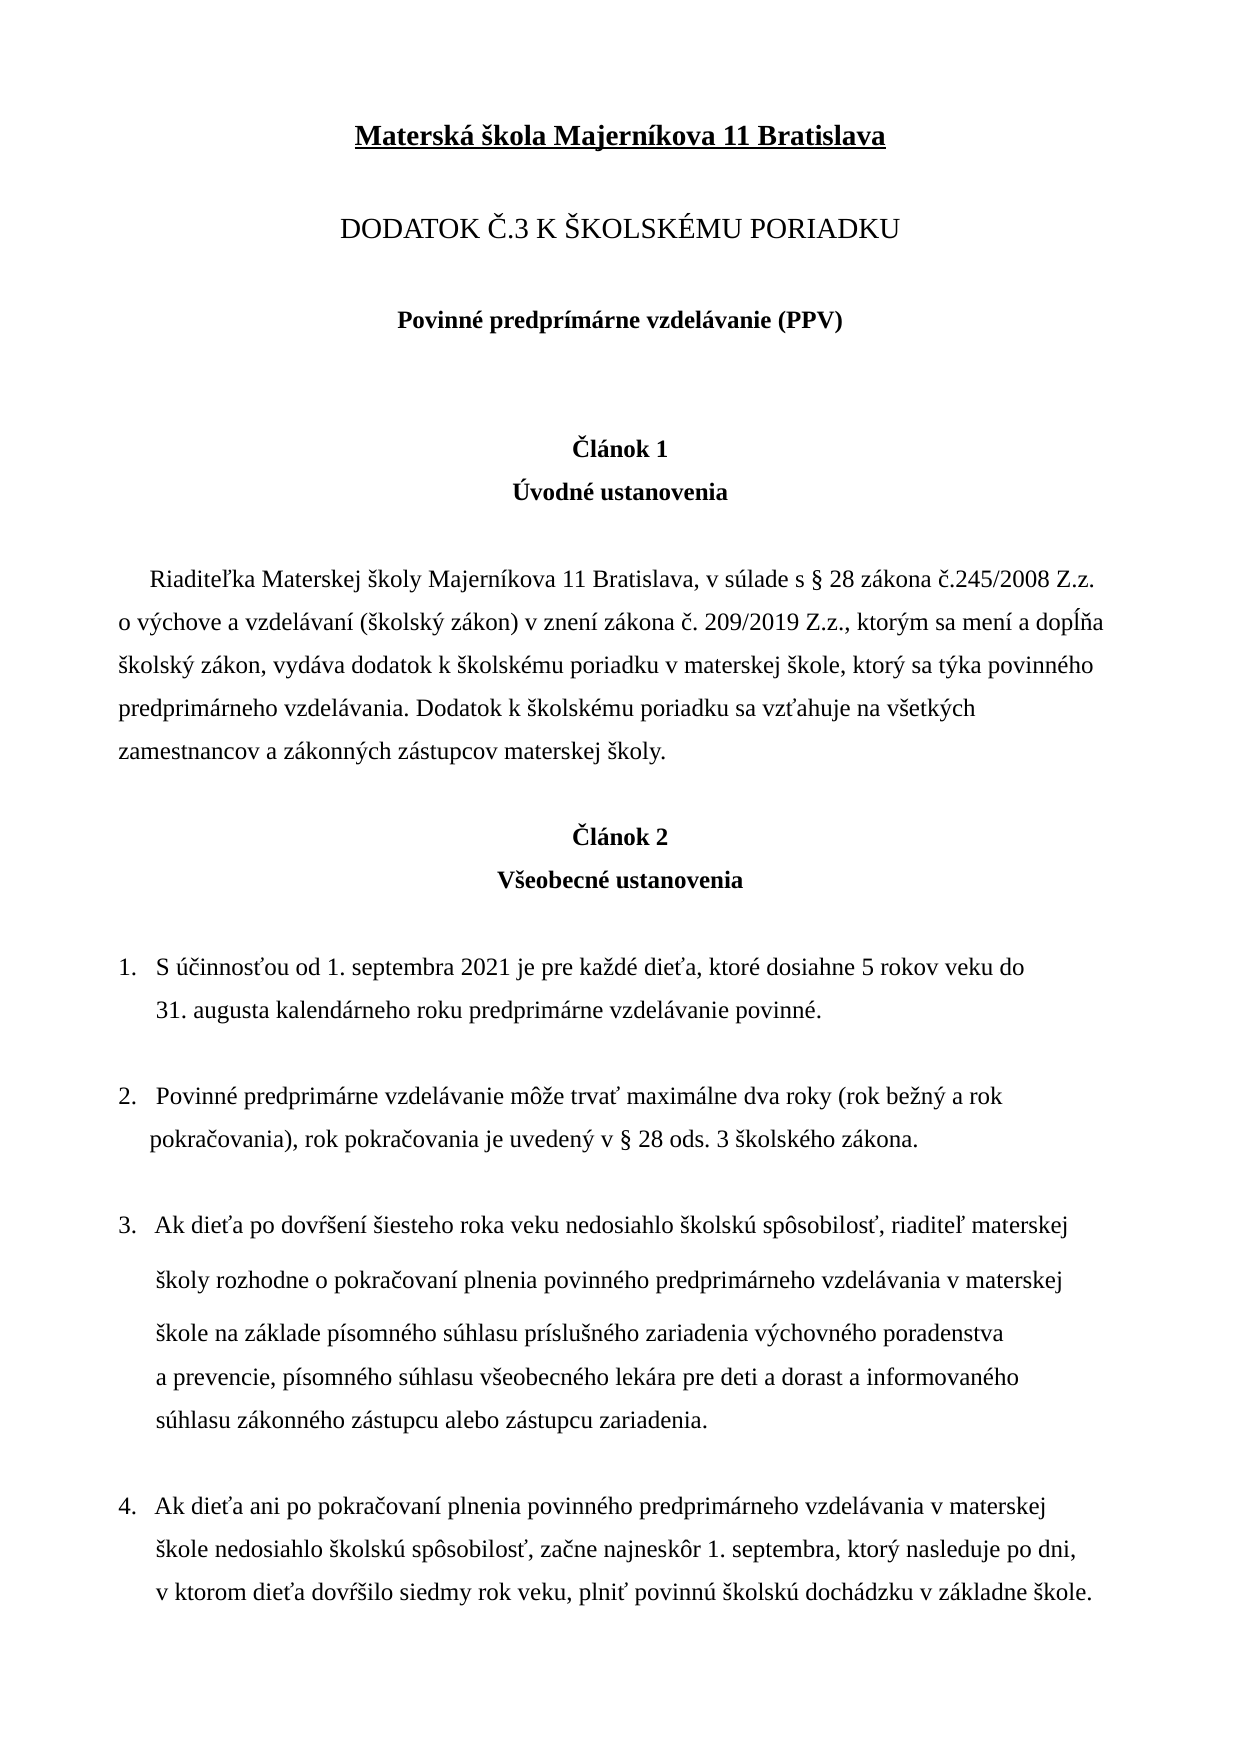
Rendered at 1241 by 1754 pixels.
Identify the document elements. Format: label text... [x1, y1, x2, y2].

text Riaditeľka Materskej školy Majerníkova 11 Bratislava, v súlade s § 28 zákona č.245/2008 Z.z. o výchove a vzdelávaní (školský zákon) v znení zákona č. 209/2019 Z.z., ktorým sa mení a dopĺňa školský zákon, vydáva dodatok k školskému poriadku v materskej škole, ktorý sa týka povinného predprimárneho vzdelávania. Dodatok k školskému poriadku sa vzťahuje na všetkých zamestnancov a zákonných zástupcov materskej školy. [118, 564, 1122, 765]
text Článok 2 [118, 822, 1122, 851]
text a prevencie, písomného súhlasu všeobecného lekára pre deti a dorast a informovaného [118, 1362, 1122, 1390]
text Článok 1 [118, 434, 1122, 463]
text 4. Ak dieťa ani po pokračovaní plnenia povinného predprimárneho vzdelávania v materskej [118, 1491, 1122, 1520]
text 3. Ak dieťa po dovŕšení šiesteho roka veku nedosiahlo školskú spôsobilosť, riaditeľ materskej [118, 1211, 1122, 1239]
text DODATOK Č.3 K ŠKOLSKÉMU PORIADKU [118, 212, 1122, 245]
text škole nedosiahlo školskú spôsobilosť, začne najneskôr 1. septembra, ktorý nasleduje po dni, [118, 1534, 1122, 1563]
text pokračovania), rok pokračovania je uvedený v § 28 ods. 3 školského zákona. [118, 1124, 1122, 1153]
text Úvodné ustanovenia [118, 477, 1122, 506]
text škole na základe písomného súhlasu príslušného zariadenia výchovného poradenstva [118, 1318, 1122, 1347]
text 31. augusta kalendárneho roku predprimárne vzdelávanie povinné. [118, 995, 1122, 1024]
text v ktorom dieťa dovŕšilo siedmy rok veku, plniť povinnú školskú dochádzku v základne škole. [118, 1577, 1122, 1606]
text Materská škola Majerníkova 11 Bratislava [118, 118, 1122, 152]
text 2. Povinné predprimárne vzdelávanie môže trvať maximálne dva roky (rok bežný a rok [118, 1081, 1122, 1110]
text súhlasu zákonného zástupcu alebo zástupcu zariadenia. [118, 1405, 1122, 1433]
text 1. S účinnosťou od 1. septembra 2021 je pre každé dieťa, ktoré dosiahne 5 rokov veku do [118, 952, 1122, 981]
text Povinné predprímárne vzdelávanie (PPV) [118, 305, 1122, 334]
text Všeobecné ustanovenia [118, 866, 1122, 894]
text školy rozhodne o pokračovaní plnenia povinného predprimárneho vzdelávania v materskej [118, 1254, 1122, 1297]
